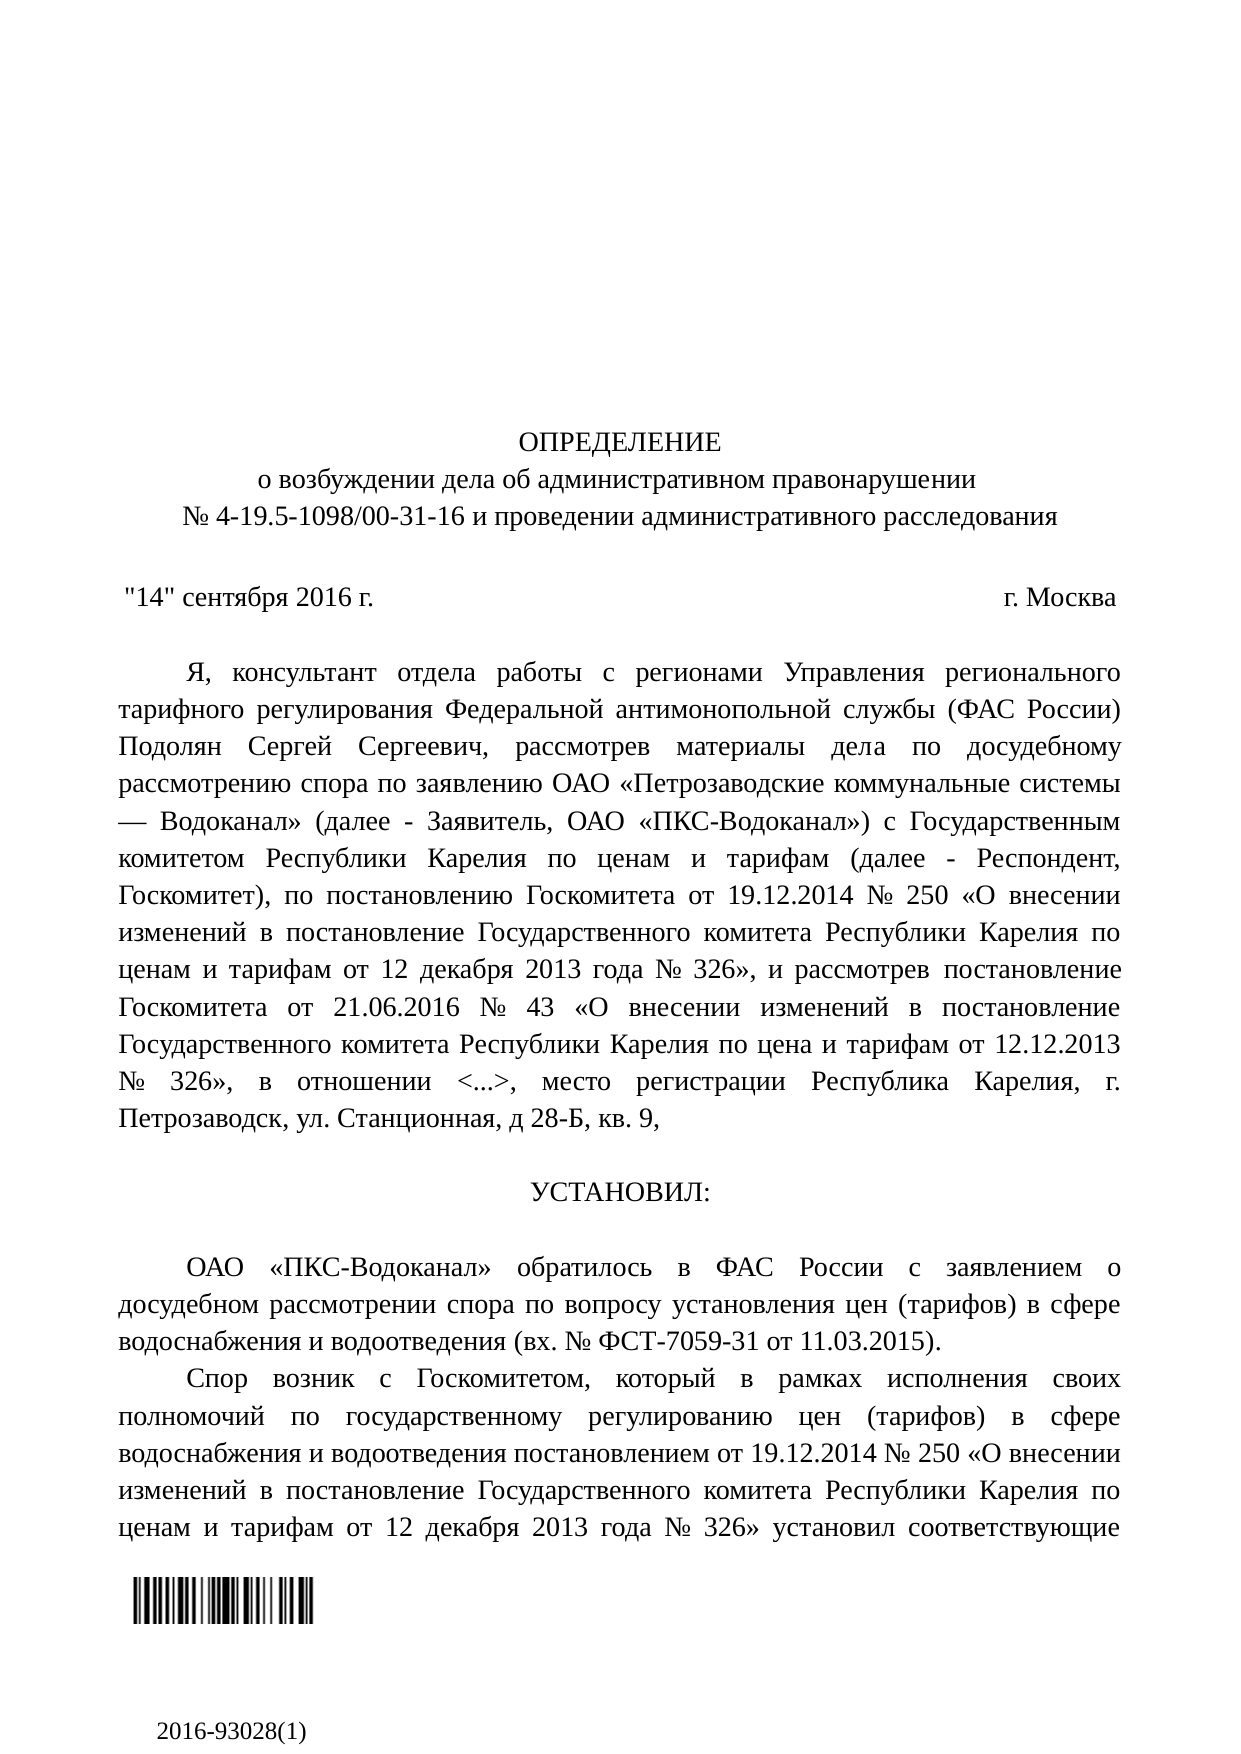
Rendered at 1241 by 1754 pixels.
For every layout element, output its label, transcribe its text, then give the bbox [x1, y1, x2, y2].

table_header г. Москва [769, 574, 1122, 618]
table_header "14" сентября 2016 г. [118, 574, 769, 618]
text ОПРЕДЕЛЕНИЕ [118, 425, 1122, 457]
text Спор возник с Госкомитетом, который в рамках исполнения своих полномочий по государственному регулированию цен (тарифов) в сфере водоснабжения и водоотведения постановлением от 19.12.2014 № 250 «О внесении изменений в постановление Государственного комитета Республики Карелия по ценам и тарифам от 12 декабря 2013 года № 326» установил соответствующие [118, 1361, 1122, 1543]
table_header [713, 118, 1122, 162]
text УСТАНОВИЛ: [118, 1176, 1122, 1208]
table_cell [713, 250, 1122, 293]
picture [118, 1577, 331, 1624]
table_cell [713, 206, 1122, 250]
table_cell [713, 162, 1122, 206]
table_cell [713, 381, 1122, 425]
text о возбуждении дела об административном правонарушении [118, 462, 1122, 495]
text № 4-19.5-1098/00-31-16 и проведении административного расследования [118, 499, 1122, 532]
table_cell [713, 338, 1122, 381]
text ОАО «ПКС-Водоканал» обратилось в ФАС России с заявлением о досудебном рассмотрении спора по вопросу установления цен (тарифов) в сфере водоснабжения и водоотведения (вх. № ФСТ-7059-31 от 11.03.2015). [118, 1250, 1122, 1357]
text Я, консультант отдела работы с регионами Управления регионального тарифного регулирования Федеральной антимонопольной службы (ФАС России) Подолян Сергей Сергеевич, рассмотрев материалы дела по досудебному рассмотрению спора по заявлению ОАО «Петрозаводские коммунальные системы — Водоканал» (далее - Заявитель, ОАО «ПКС-Водоканал») с Государственным комитетом Республики Карелия по ценам и тарифам (далее - Респондент, Госкомитет), по постановлению Госкомитета от 19.12.2014 № 250 «О внесении изменений в постановление Государственного комитета Республики Карелия по ценам и тарифам от 12 декабря 2013 года № 326», и рассмотрев постановление Госкомитета от 21.06.2016 № 43 «О внесении изменений в постановление Государственного комитета Республики Карелия по цена и тарифам от 12.12.2013 № 326», в отношении <...>, место регистрации Республика Карелия, г. Петрозаводск, ул. Станционная, д 28-Б, кв. 9, [118, 655, 1122, 1133]
table_cell [713, 294, 1122, 337]
